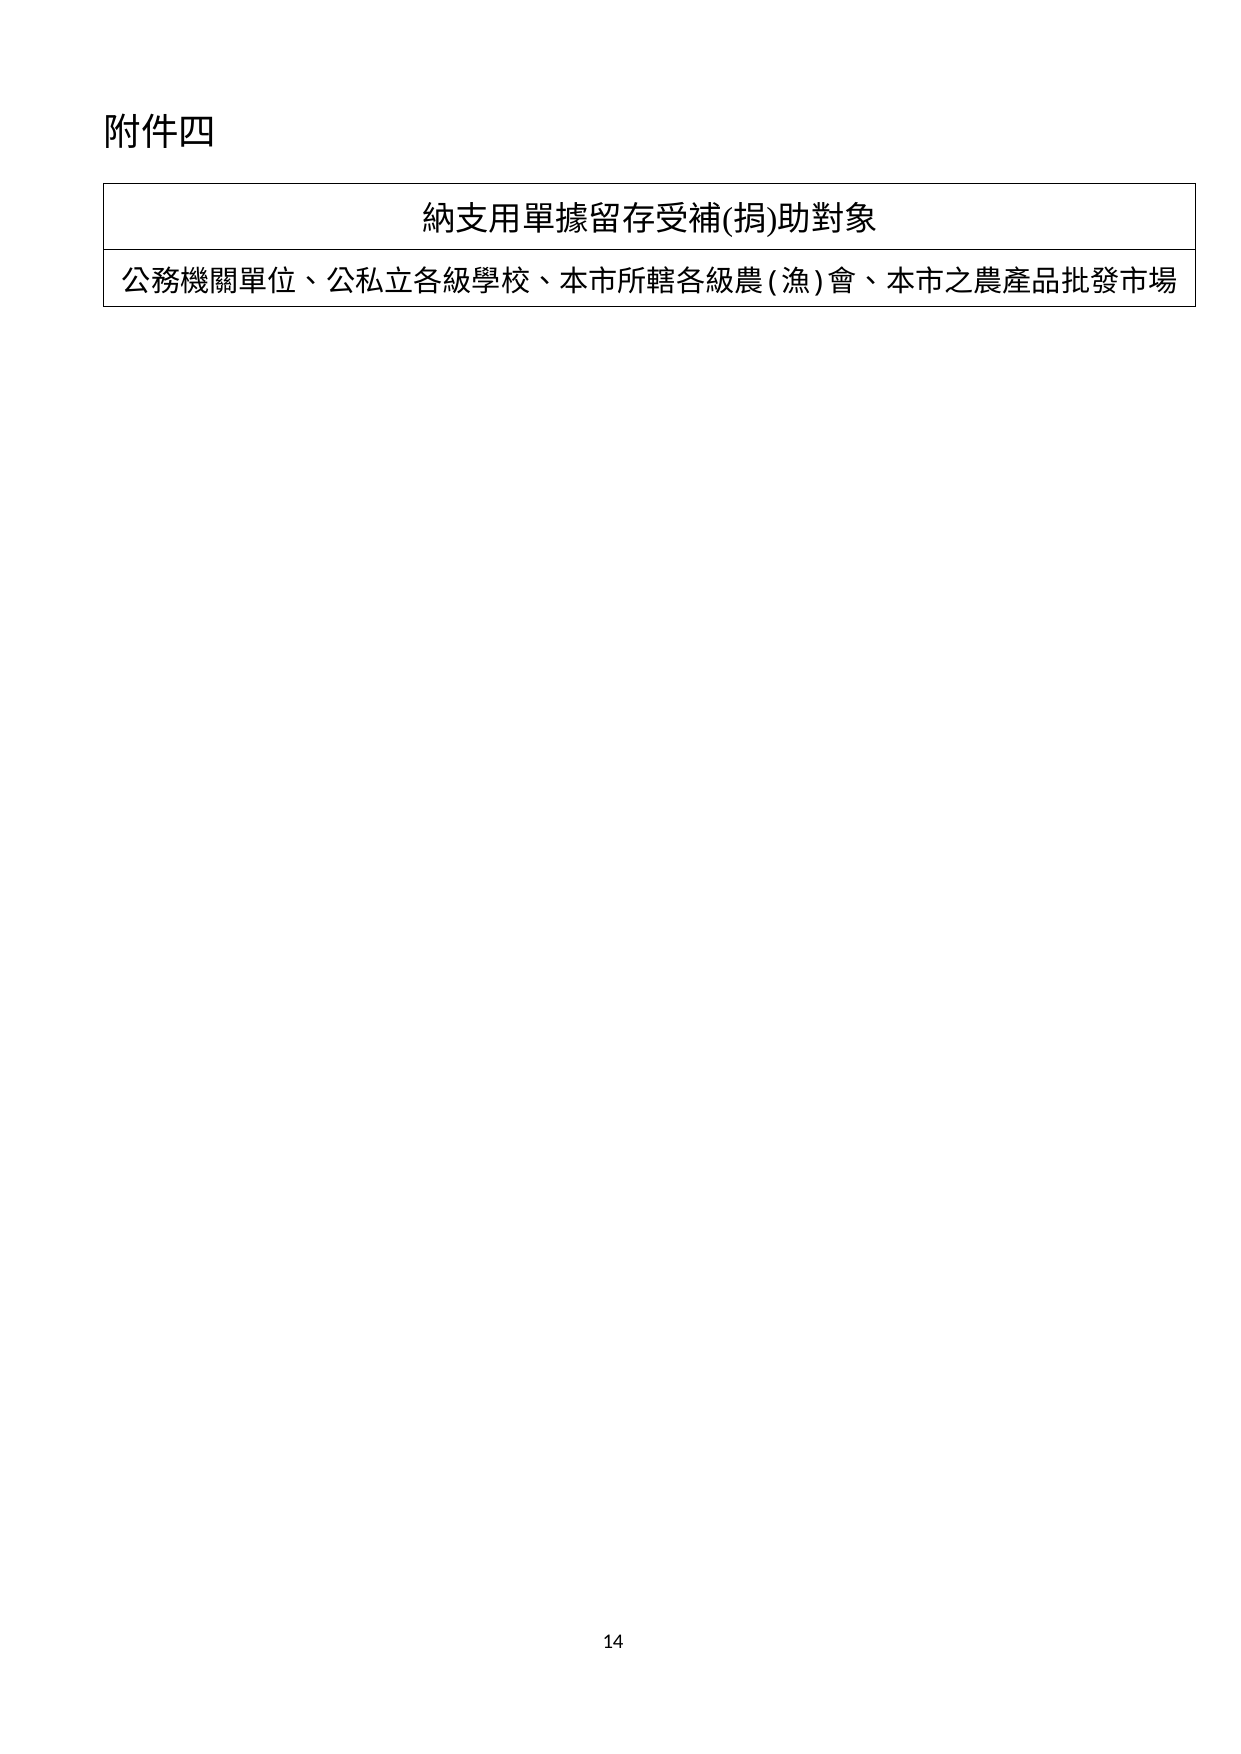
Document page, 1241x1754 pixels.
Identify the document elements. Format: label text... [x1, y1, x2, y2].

text 附件四 [103, 102, 1122, 156]
table_cell 公務機關單位、公私立各級學校、本市所轄各級農(漁)會、本市之農產品批發市場 [104, 250, 1195, 306]
table_header 納支用單據留存受補(捐)助對象 [104, 184, 1195, 248]
